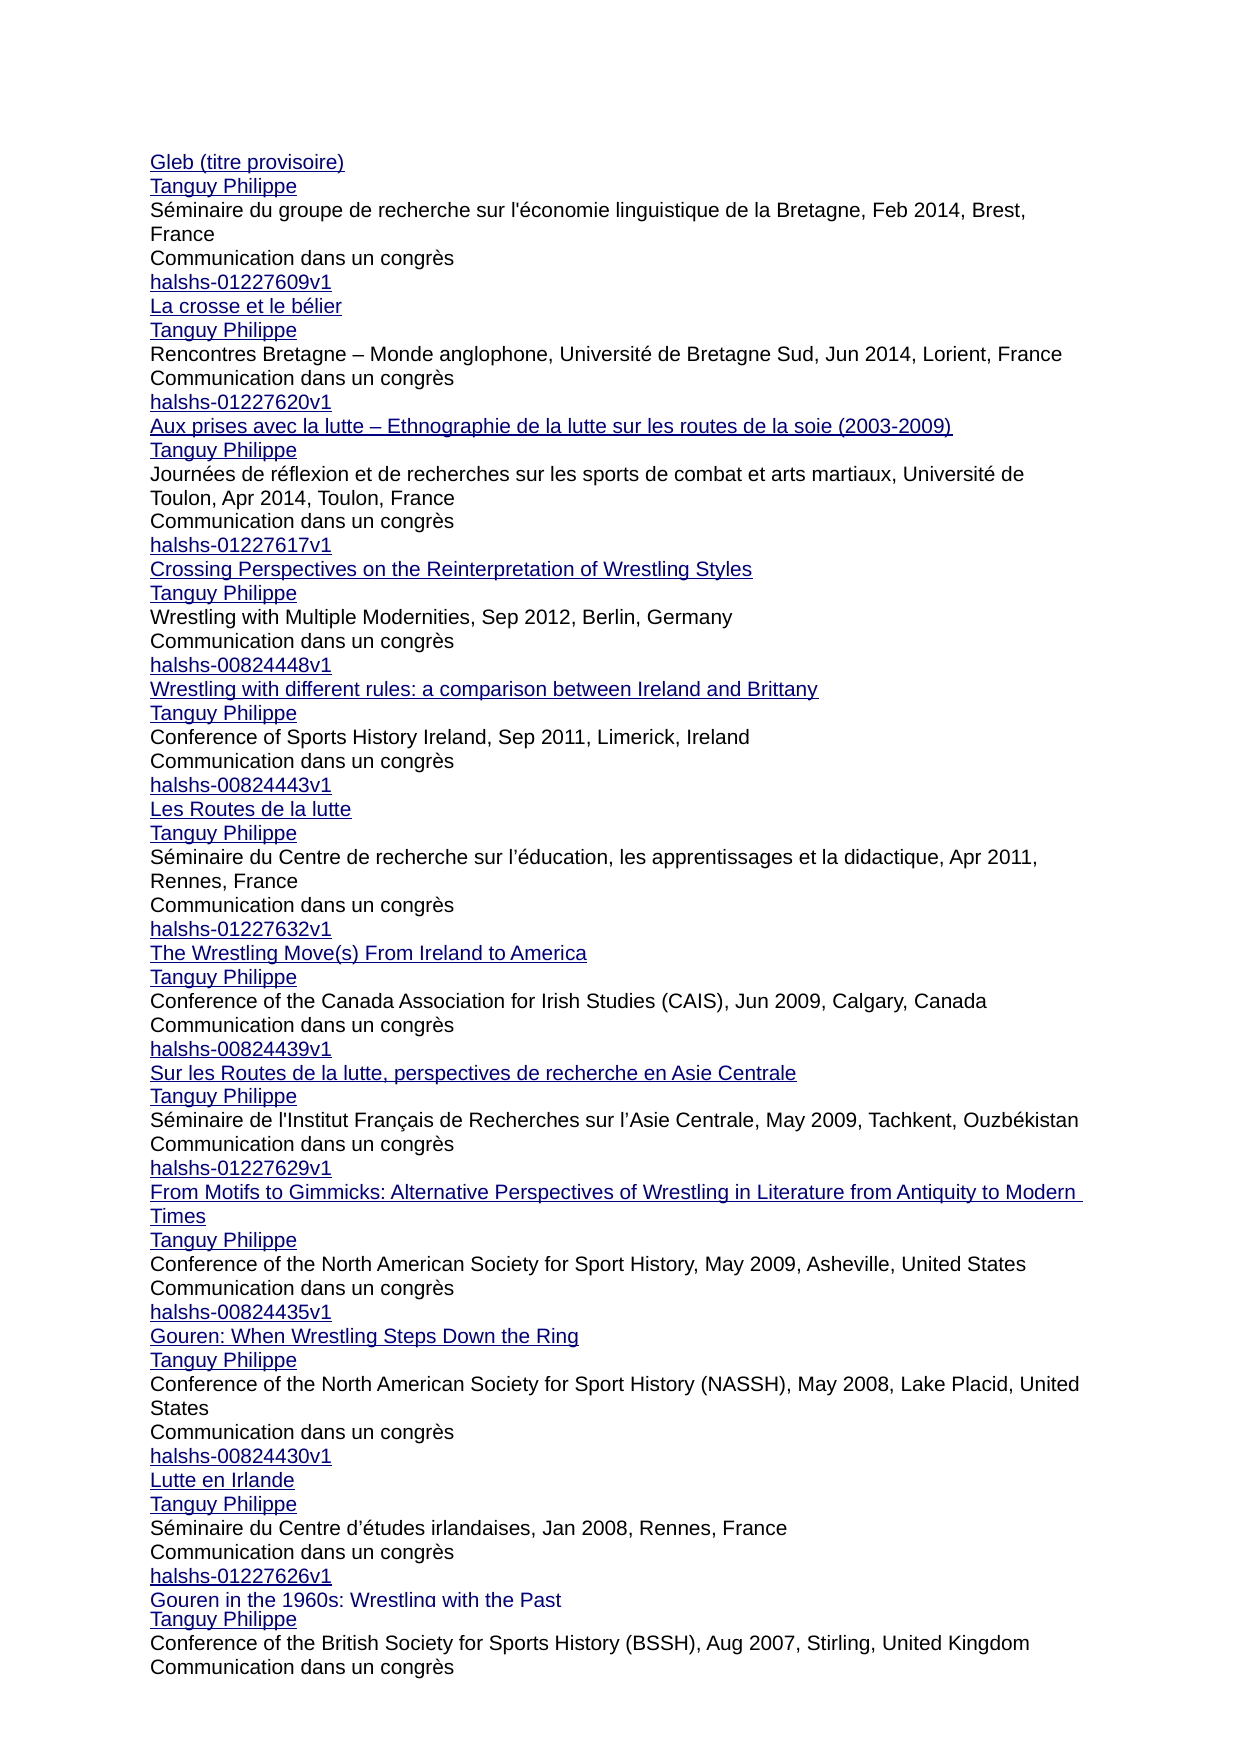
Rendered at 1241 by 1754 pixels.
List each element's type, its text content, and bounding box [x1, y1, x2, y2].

table_cell The Wrestling Move(s) From Ireland to America Tanguy Philippe Conference of the Canada Association for Irish Studies (CAIS), Jun 2009, Calgary, Canada Communication dans un congrès halshs-00824439v1 [150, 941, 1090, 1060]
table_cell Sur les Routes de la lutte, perspectives de recherche en Asie Centrale Tanguy Philippe Séminaire de l'Institut Français de Recherches sur l’Asie Centrale, May 2009, Tachkent, Ouzbékistan Communication dans un congrès halshs-01227629v1 [150, 1060, 1090, 1180]
table_cell Gouren in the 1960s: Wrestling with the Past Tanguy Philippe Conference of the British Society for Sports History (BSSH), Aug 2007, Stirling, United Kingdom Communication dans un congrès [150, 1588, 1090, 1679]
table_cell Aux prises avec la lutte – Ethnographie de la lutte sur les routes de la soie (2003-2009) Tanguy Philippe Journées de réflexion et de recherches sur les sports de combat et arts martiaux, Université de Toulon, Apr 2014, Toulon, France Communication dans un congrès halshs-01227617v1 [150, 414, 1090, 557]
table_cell Crossing Perspectives on the Reinterpretation of Wrestling Styles Tanguy Philippe Wrestling with Multiple Modernities, Sep 2012, Berlin, Germany Communication dans un congrès halshs-00824448v1 [150, 557, 1090, 677]
table_cell Lutte en Irlande Tanguy Philippe Séminaire du Centre d’études irlandaises, Jan 2008, Rennes, France Communication dans un congrès halshs-01227626v1 [150, 1468, 1090, 1587]
table_cell Wrestling with different rules: a comparison between Ireland and Brittany Tanguy Philippe Conference of Sports History Ireland, Sep 2011, Limerick, Ireland Communication dans un congrès halshs-00824443v1 [150, 677, 1090, 797]
table_cell Gleb (titre provisoire) Tanguy Philippe Séminaire du groupe de recherche sur l'économie linguistique de la Bretagne, Feb 2014, Brest, France Communication dans un congrès halshs-01227609v1 [150, 150, 1090, 294]
table_cell La crosse et le bélier Tanguy Philippe Rencontres Bretagne – Monde anglophone, Université de Bretagne Sud, Jun 2014, Lorient, France Communication dans un congrès halshs-01227620v1 [150, 294, 1090, 413]
table_cell Gouren: When Wrestling Steps Down the Ring Tanguy Philippe Conference of the North American Society for Sport History (NASSH), May 2008, Lake Placid, United States Communication dans un congrès halshs-00824430v1 [150, 1324, 1090, 1468]
table_cell Les Routes de la lutte Tanguy Philippe Séminaire du Centre de recherche sur l’éducation, les apprentissages et la didactique, Apr 2011, Rennes, France Communication dans un congrès halshs-01227632v1 [150, 797, 1090, 941]
table_cell From Motifs to Gimmicks: Alternative Perspectives of Wrestling in Literature from Antiquity to Modern Times Tanguy Philippe Conference of the North American Society for Sport History, May 2009, Asheville, United States Communication dans un congrès halshs-00824435v1 [150, 1180, 1090, 1324]
